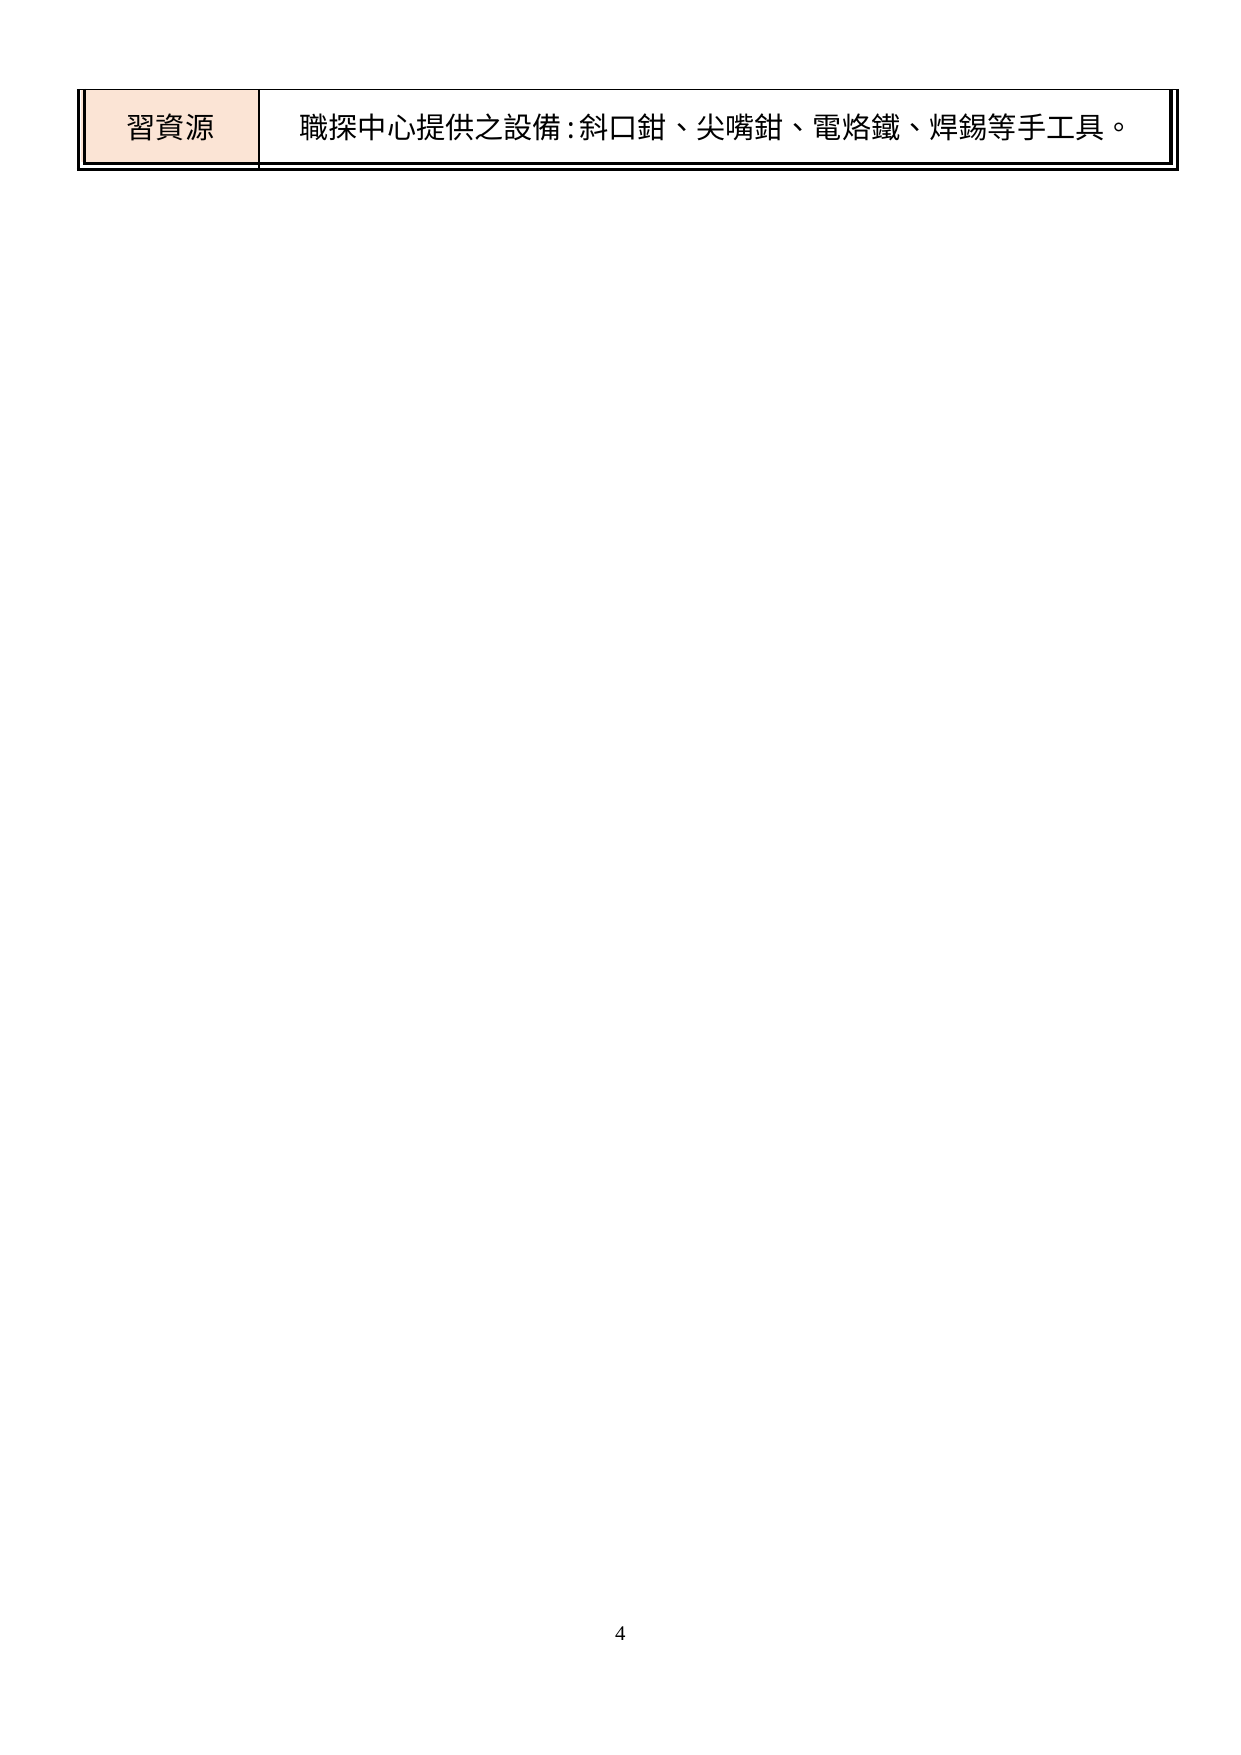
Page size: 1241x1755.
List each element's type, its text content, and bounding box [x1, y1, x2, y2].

table_cell 習資源 [86, 90, 258, 162]
table_cell 職探中心提供之設備:斜口鉗、尖嘴鉗、電烙鐵、焊錫等手工具。 [260, 90, 1169, 162]
